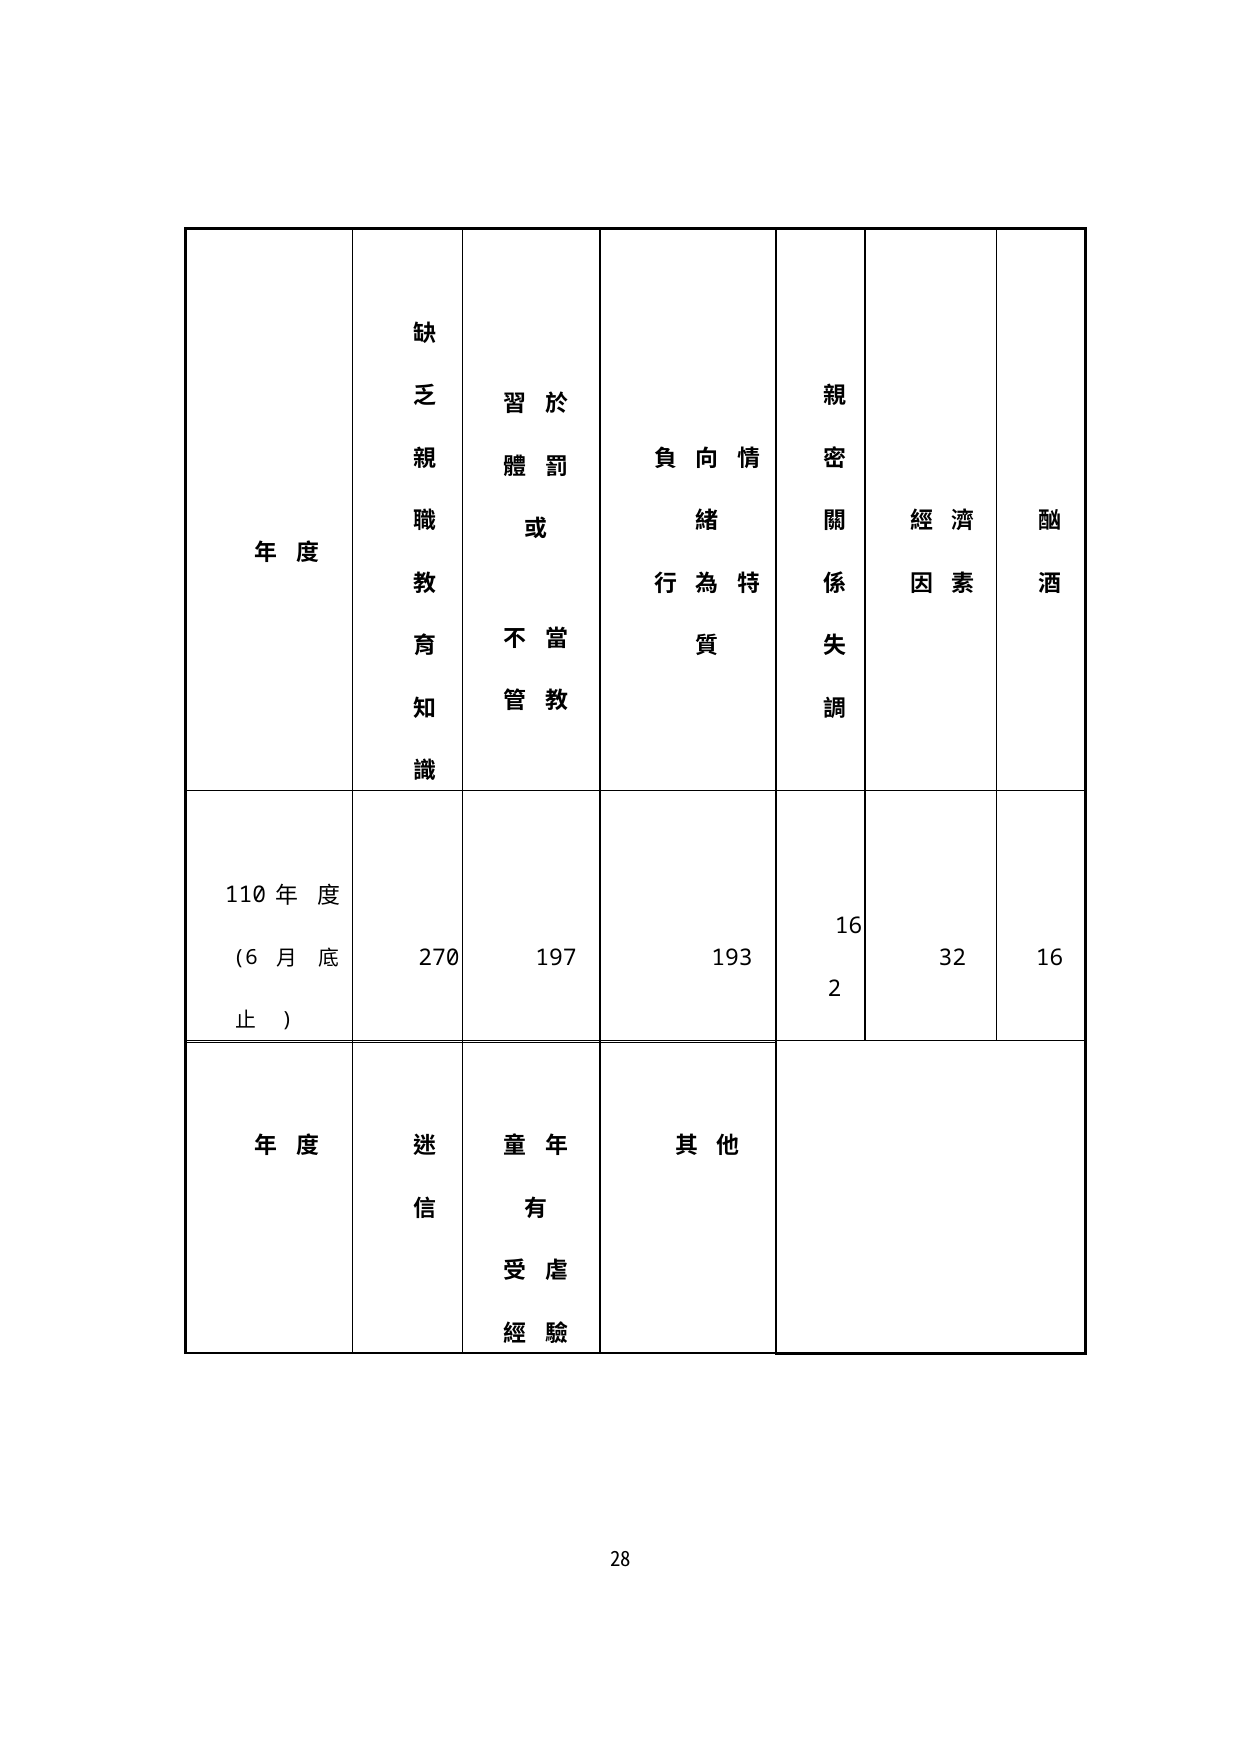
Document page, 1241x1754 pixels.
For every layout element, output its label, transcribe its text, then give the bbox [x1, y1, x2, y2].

table_cell 童年有 受虐經驗 [463, 1043, 599, 1352]
table_cell 162 [777, 791, 864, 1040]
table_cell 197 [463, 791, 599, 1040]
table_header 酗酒 [997, 230, 1084, 790]
table_header 習於體罰或 不當管教 [463, 230, 599, 790]
table_cell 110年度 (6月底止) [187, 791, 352, 1040]
table_cell [777, 1041, 1084, 1352]
table_cell 270 [353, 791, 462, 1040]
table_cell 其他 [601, 1043, 775, 1352]
table_cell 16 [997, 791, 1084, 1040]
table_header 年度 [187, 230, 352, 790]
table_cell 193 [601, 791, 775, 1040]
table_header 負向情緒 行為特質 [601, 230, 775, 790]
table_header 缺乏親職教育知識 [353, 230, 462, 790]
table_cell 32 [866, 791, 996, 1040]
table_cell 迷信 [353, 1043, 462, 1352]
table_header 親密關係失調 [777, 230, 864, 790]
table_header 經濟因素 [866, 230, 996, 790]
table_cell 年度 [187, 1043, 352, 1352]
